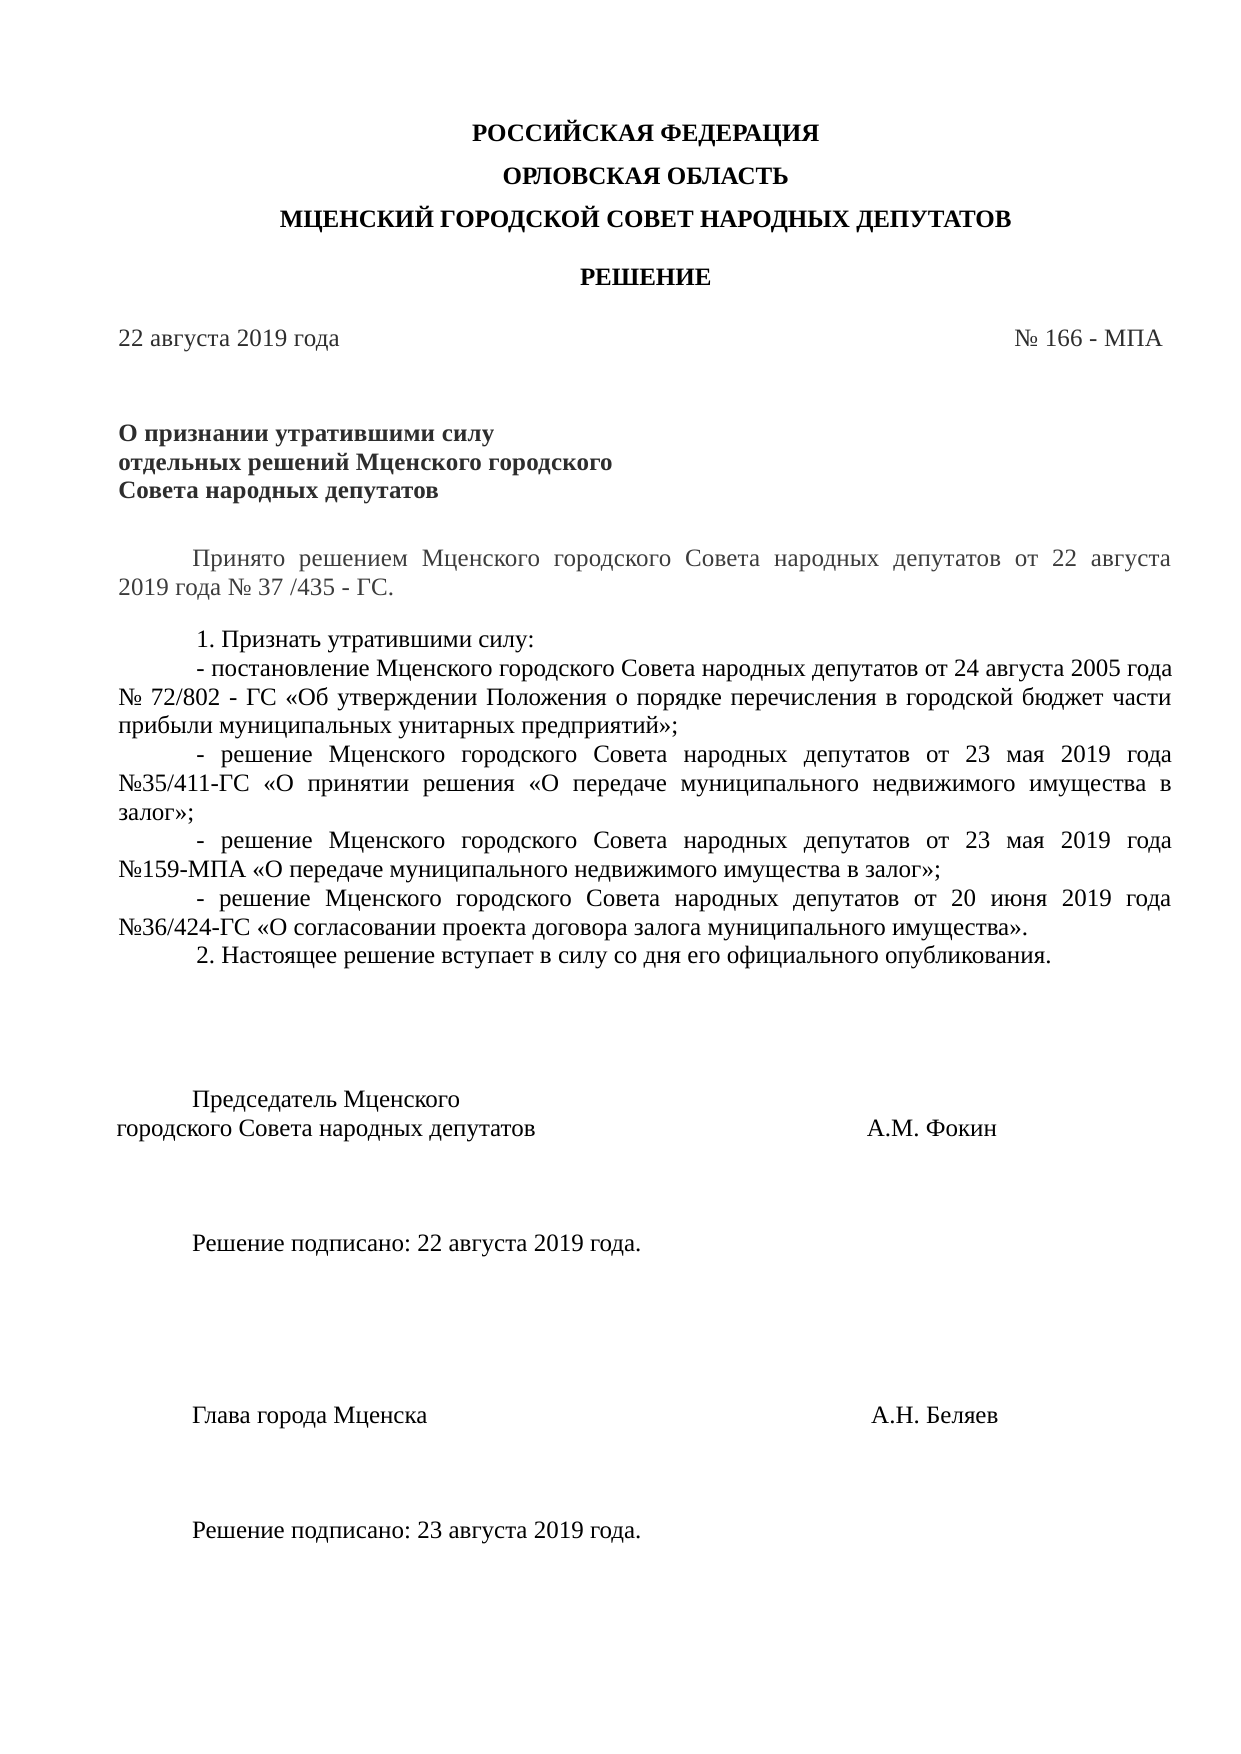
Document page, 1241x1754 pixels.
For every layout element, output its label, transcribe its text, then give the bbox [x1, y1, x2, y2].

text 1. Признать утратившими силу: [118, 624, 1173, 653]
text Глава города Мценска А.Н. Беляев [116, 1400, 1173, 1429]
text - постановление Мценского городского Совета народных депутатов от 24 августа 2005 года № 72/802 - ГС «Об утверждении Положения о порядке перечисления в городской бюджет части прибыли муниципальных унитарных предприятий»; [118, 653, 1173, 739]
text Совета народных депутатов [118, 475, 1173, 504]
text Решение подписано: 22 августа 2019 года. [116, 1228, 1173, 1257]
text РЕШЕНИЕ [118, 262, 1173, 291]
text городского Совета народных депутатов А.М. Фокин [116, 1113, 1173, 1142]
text РОССИЙСКАЯ ФЕДЕРАЦИЯ [118, 118, 1173, 147]
text отдельных решений Мценского городского [118, 447, 1173, 475]
text - решение Мценского городского Совета народных депутатов от 20 июня 2019 года №36/424-ГС «О согласовании проекта договора залога муниципального имущества». [118, 883, 1173, 940]
subtitle МЦЕНСКИЙ ГОРОДСКОЙ СОВЕТ НАРОДНЫХ ДЕПУТАТОВ [118, 204, 1173, 233]
text О признании утратившими силу [118, 418, 1173, 447]
text 2. Настоящее решение вступает в силу со дня его официального опубликования. [118, 940, 1173, 969]
text ОРЛОВСКАЯ ОБЛАСТЬ [118, 161, 1173, 190]
text Решение подписано: 23 августа 2019 года. [116, 1515, 1173, 1544]
text - решение Мценского городского Совета народных депутатов от 23 мая 2019 года №159-МПА «О передаче муниципального недвижимого имущества в залог»; [118, 825, 1173, 883]
text - решение Мценского городского Совета народных депутатов от 23 мая 2019 года №35/411-ГС «О принятии решения «О передаче муниципального недвижимого имущества в залог»; [118, 739, 1173, 825]
text Председатель Мценского [116, 1084, 1173, 1113]
text Принято решением Мценского городского Совета народных депутатов от 22 августа 2019 года № 37 /435 - ГС. [118, 543, 1173, 601]
text 22 августа 2019 года № 166 - МПА [118, 319, 1173, 352]
